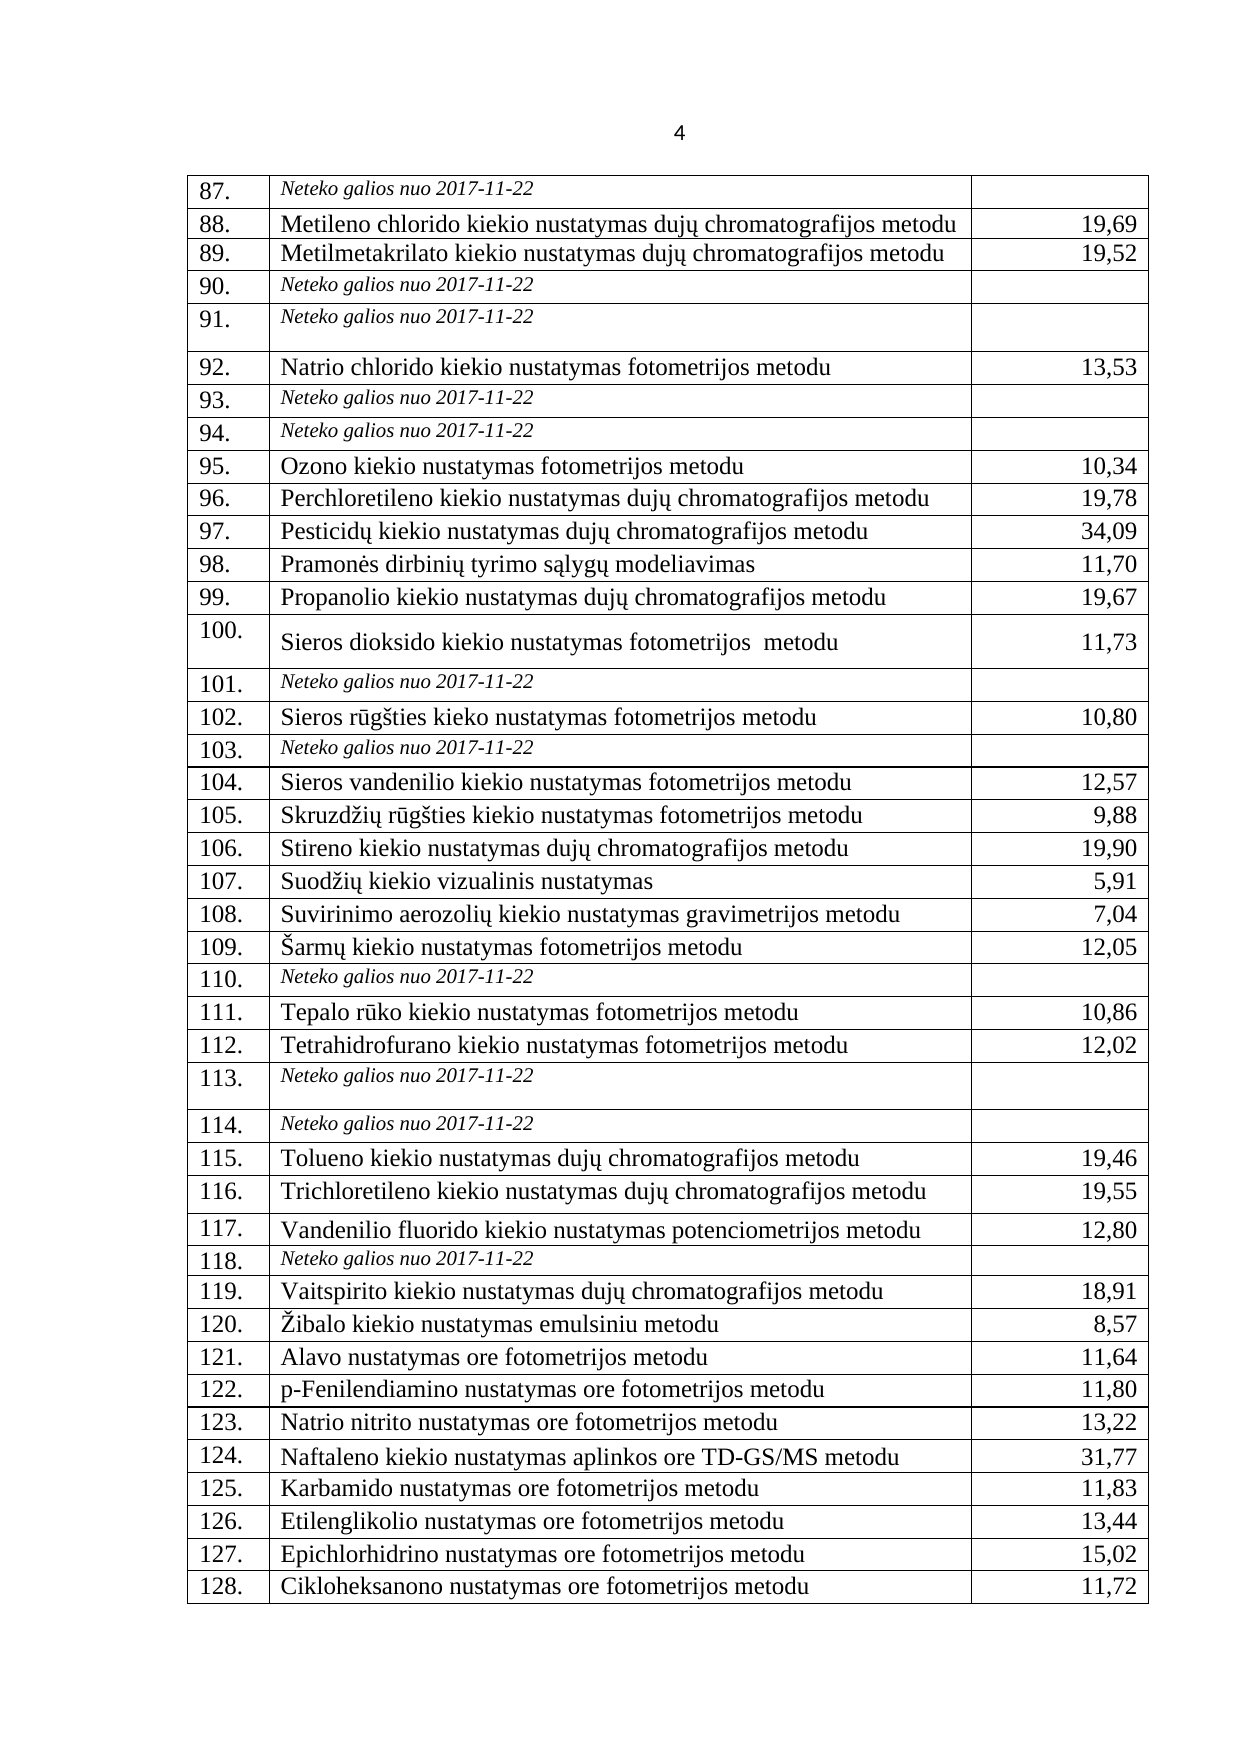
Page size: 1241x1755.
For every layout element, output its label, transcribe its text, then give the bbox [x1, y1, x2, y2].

table_cell 10,80 [972, 702, 1148, 734]
table_cell 31,77 [972, 1440, 1148, 1472]
table_cell 8,57 [972, 1309, 1148, 1341]
table_cell 11,83 [972, 1473, 1148, 1505]
table_cell Epichlorhidrino nustatymas ore fotometrijos metodu [270, 1539, 971, 1570]
table_cell 112. [188, 1030, 269, 1062]
table_cell 5,91 [972, 866, 1148, 898]
table_cell 124. [188, 1440, 269, 1472]
table_cell [972, 1063, 1148, 1109]
table_cell 114. [188, 1110, 269, 1142]
table_cell 91. [188, 304, 269, 351]
table_cell 111. [188, 997, 269, 1029]
table_cell [972, 964, 1148, 996]
table_cell 34,09 [972, 516, 1148, 548]
table_cell Ozono kiekio nustatymas fotometrijos metodu [270, 451, 971, 482]
table_cell Neteko galios nuo 2017-11-22 [270, 1246, 971, 1275]
table_cell Metileno chlorido kiekio nustatymas dujų chromatografijos metodu [270, 209, 971, 237]
table_cell 12,05 [972, 932, 1148, 963]
table_cell 11,64 [972, 1342, 1148, 1373]
table_cell 87. [188, 176, 269, 208]
table_cell Vaitspirito kiekio nustatymas dujų chromatografijos metodu [270, 1276, 971, 1308]
table_cell Cikloheksanono nustatymas ore fotometrijos metodu [270, 1571, 971, 1603]
table_cell 109. [188, 932, 269, 963]
table_cell 13,22 [972, 1408, 1148, 1439]
table_cell [972, 735, 1148, 766]
table_cell [972, 385, 1148, 417]
table_cell Alavo nustatymas ore fotometrijos metodu [270, 1342, 971, 1373]
table_cell 10,34 [972, 451, 1148, 482]
table_cell 88. [188, 209, 269, 237]
table_cell 120. [188, 1309, 269, 1341]
table_cell Neteko galios nuo 2017-11-22 [270, 735, 971, 766]
table_cell Tolueno kiekio nustatymas dujų chromatografijos metodu [270, 1143, 971, 1175]
table_cell 123. [188, 1408, 269, 1439]
table_cell 107. [188, 866, 269, 898]
table_cell Natrio nitrito nustatymas ore fotometrijos metodu [270, 1408, 971, 1439]
table_cell 18,91 [972, 1276, 1148, 1308]
table_cell 103. [188, 735, 269, 766]
table_cell Vandenilio fluorido kiekio nustatymas potenciometrijos metodu [270, 1214, 971, 1245]
table_cell 10,86 [972, 997, 1148, 1029]
table_cell 100. [188, 615, 269, 668]
table_cell 11,73 [972, 615, 1148, 668]
table_cell Trichloretileno kiekio nustatymas dujų chromatografijos metodu [270, 1176, 971, 1212]
table_cell Perchloretileno kiekio nustatymas dujų chromatografijos metodu [270, 484, 971, 515]
table_cell 11,70 [972, 549, 1148, 581]
table_cell Stireno kiekio nustatymas dujų chromatografijos metodu [270, 833, 971, 865]
table_cell Pesticidų kiekio nustatymas dujų chromatografijos metodu [270, 516, 971, 548]
table_cell Neteko galios nuo 2017-11-22 [270, 271, 971, 303]
table_cell Neteko galios nuo 2017-11-22 [270, 1063, 971, 1109]
table_cell Neteko galios nuo 2017-11-22 [270, 176, 971, 208]
table_cell 19,78 [972, 484, 1148, 515]
table_cell Metilmetakrilato kiekio nustatymas dujų chromatografijos metodu [270, 239, 971, 270]
table_cell Sieros dioksido kiekio nustatymas fotometrijos metodu [270, 615, 971, 668]
table_cell Neteko galios nuo 2017-11-22 [270, 669, 971, 701]
table_cell 12,02 [972, 1030, 1148, 1062]
table_cell 108. [188, 899, 269, 931]
table_cell 101. [188, 669, 269, 701]
table_cell Neteko galios nuo 2017-11-22 [270, 964, 971, 996]
table_cell 96. [188, 484, 269, 515]
table_cell 113. [188, 1063, 269, 1109]
table_cell 89. [188, 239, 269, 270]
table_cell 19,46 [972, 1143, 1148, 1175]
table_cell 116. [188, 1176, 269, 1212]
table_cell Suvirinimo aerozolių kiekio nustatymas gravimetrijos metodu [270, 899, 971, 931]
table_cell [972, 669, 1148, 701]
table_cell Natrio chlorido kiekio nustatymas fotometrijos metodu [270, 352, 971, 384]
table_cell [972, 1246, 1148, 1275]
table_cell [972, 1110, 1148, 1142]
table_cell Tepalo rūko kiekio nustatymas fotometrijos metodu [270, 997, 971, 1029]
table_cell 118. [188, 1246, 269, 1275]
table_cell 90. [188, 271, 269, 303]
table_cell Tetrahidrofurano kiekio nustatymas fotometrijos metodu [270, 1030, 971, 1062]
table_cell 97. [188, 516, 269, 548]
table_cell 106. [188, 833, 269, 865]
table_cell 105. [188, 800, 269, 832]
table_cell [972, 176, 1148, 208]
table_cell 19,69 [972, 209, 1148, 237]
table_cell 126. [188, 1506, 269, 1538]
table_cell 110. [188, 964, 269, 996]
table_cell 115. [188, 1143, 269, 1175]
table_cell 121. [188, 1342, 269, 1373]
table_cell Sieros vandenilio kiekio nustatymas fotometrijos metodu [270, 768, 971, 799]
table_cell 122. [188, 1375, 269, 1406]
table_cell 95. [188, 451, 269, 482]
table_cell [972, 418, 1148, 450]
table_cell 117. [188, 1214, 269, 1245]
table_cell 9,88 [972, 800, 1148, 832]
table_cell 19,90 [972, 833, 1148, 865]
table_cell 19,67 [972, 582, 1148, 614]
table_cell 128. [188, 1571, 269, 1603]
table_cell 13,44 [972, 1506, 1148, 1538]
table_cell 11,72 [972, 1571, 1148, 1603]
table_cell Suodžių kiekio vizualinis nustatymas [270, 866, 971, 898]
table_cell [972, 271, 1148, 303]
table_cell Žibalo kiekio nustatymas emulsiniu metodu [270, 1309, 971, 1341]
table_cell 99. [188, 582, 269, 614]
table_cell 119. [188, 1276, 269, 1308]
table_cell 19,52 [972, 239, 1148, 270]
table_cell Naftaleno kiekio nustatymas aplinkos ore TD-GS/MS metodu [270, 1440, 971, 1472]
table_cell Neteko galios nuo 2017-11-22 [270, 418, 971, 450]
table_cell Neteko galios nuo 2017-11-22 [270, 1110, 971, 1142]
table_cell 15,02 [972, 1539, 1148, 1570]
table_cell Sieros rūgšties kieko nustatymas fotometrijos metodu [270, 702, 971, 734]
table_cell Karbamido nustatymas ore fotometrijos metodu [270, 1473, 971, 1505]
table_cell Šarmų kiekio nustatymas fotometrijos metodu [270, 932, 971, 963]
table_cell 127. [188, 1539, 269, 1570]
table_cell Skruzdžių rūgšties kiekio nustatymas fotometrijos metodu [270, 800, 971, 832]
table_cell 12,57 [972, 768, 1148, 799]
table_cell Neteko galios nuo 2017-11-22 [270, 304, 971, 351]
table_cell 94. [188, 418, 269, 450]
table_cell 19,55 [972, 1176, 1148, 1212]
table_cell 102. [188, 702, 269, 734]
table_cell p-Fenilendiamino nustatymas ore fotometrijos metodu [270, 1375, 971, 1406]
table_cell 93. [188, 385, 269, 417]
table_cell 125. [188, 1473, 269, 1505]
table_cell 104. [188, 768, 269, 799]
table_cell Neteko galios nuo 2017-11-22 [270, 385, 971, 417]
table_cell 98. [188, 549, 269, 581]
table_cell 11,80 [972, 1375, 1148, 1406]
table_cell 92. [188, 352, 269, 384]
table_cell [972, 304, 1148, 351]
table_cell 13,53 [972, 352, 1148, 384]
table_cell Propanolio kiekio nustatymas dujų chromatografijos metodu [270, 582, 971, 614]
table_cell Pramonės dirbinių tyrimo sąlygų modeliavimas [270, 549, 971, 581]
table_cell Etilenglikolio nustatymas ore fotometrijos metodu [270, 1506, 971, 1538]
table_cell 12,80 [972, 1214, 1148, 1245]
table_cell 7,04 [972, 899, 1148, 931]
